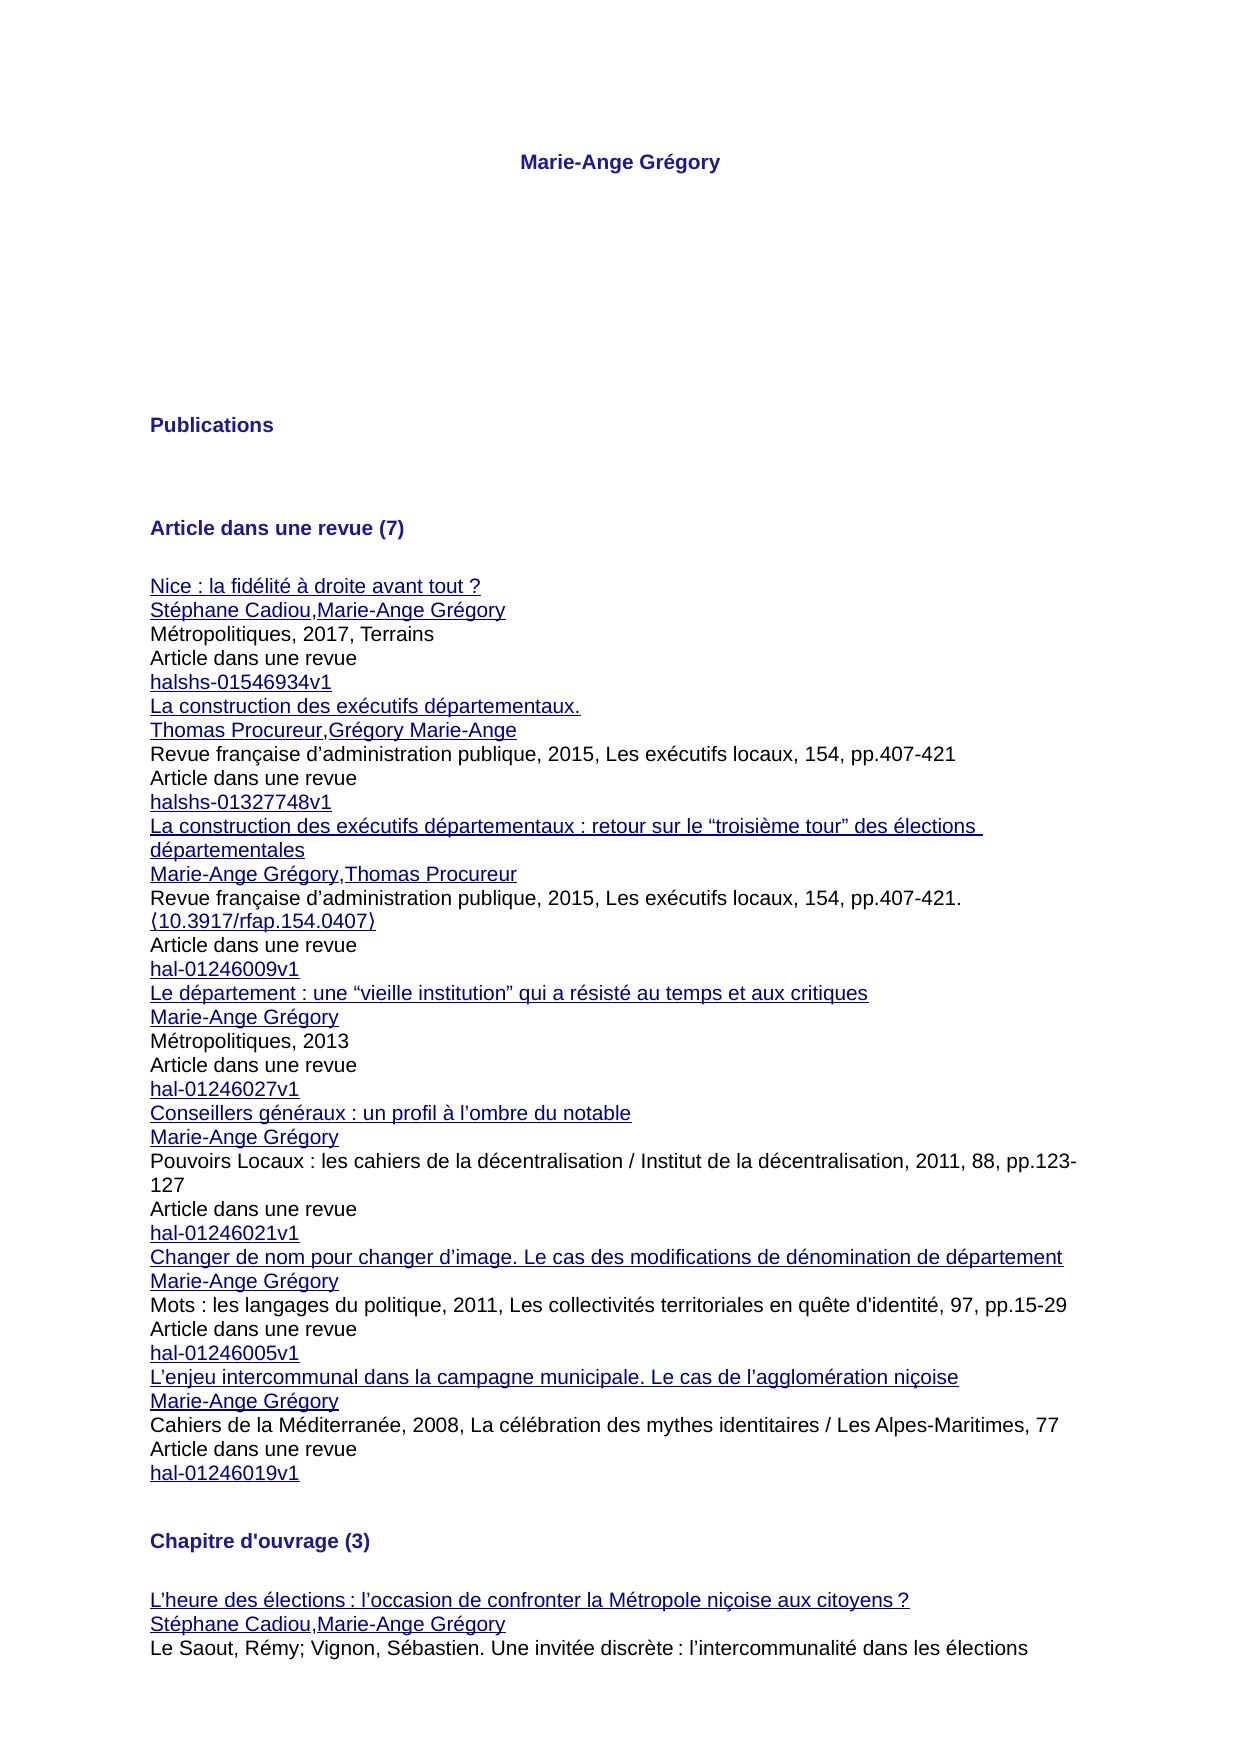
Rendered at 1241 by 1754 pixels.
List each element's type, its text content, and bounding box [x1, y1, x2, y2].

table_cell Le département : une “vieille institution” qui a résisté au temps et aux critiques Marie-Ange Grégory Métropolitiques, 2013 Article dans une revue hal-01246027v1 [150, 981, 1090, 1101]
table_cell La construction des exécutifs départementaux. Thomas Procureur,Grégory Marie-Ange Revue française d’administration publique, 2015, Les exécutifs locaux, 154, pp.407-421 Article dans une revue halshs-01327748v1 [150, 694, 1090, 813]
subtitle Chapitre d'ouvrage (3) [150, 1529, 1090, 1553]
subtitle Publications [150, 412, 1090, 436]
table_header Nice : la fidélité à droite avant tout ? Stéphane Cadiou,Marie-Ange Grégory Métropolitiques, 2017, Terrains Article dans une revue halshs-01546934v1 [150, 574, 1090, 694]
table_cell Conseillers généraux : un profil à l’ombre du notable Marie-Ange Grégory Pouvoirs Locaux : les cahiers de la décentralisation / Institut de la décentralisation, 2011, 88, pp.123-127 Article dans une revue hal-01246021v1 [150, 1101, 1090, 1245]
subtitle Article dans une revue (7) [150, 516, 1090, 539]
table_cell L’enjeu intercommunal dans la campagne municipale. Le cas de l’agglomération niçoise Marie-Ange Grégory Cahiers de la Méditerranée, 2008, La célébration des mythes identitaires / Les Alpes-Maritimes, 77 Article dans une revue hal-01246019v1 [150, 1365, 1090, 1484]
table_cell La construction des exécutifs départementaux : retour sur le “troisième tour” des élections départementales Marie-Ange Grégory,Thomas Procureur Revue française d’administration publique, 2015, Les exécutifs locaux, 154, pp.407-421. ⟨10.3917/rfap.154.0407⟩ Article dans une revue hal-01246009v1 [150, 814, 1090, 981]
subtitle Marie-Ange Grégory [150, 150, 1090, 174]
table_header L’heure des élections : l’occasion de confronter la Métropole niçoise aux citoyens ? Stéphane Cadiou,Marie-Ange Grégory Le Saout, Rémy; Vignon, Sébastien. Une invitée discrète : l’intercommunalité dans les élections [150, 1588, 1090, 1659]
table_cell Changer de nom pour changer d’image. Le cas des modifications de dénomination de département Marie-Ange Grégory Mots : les langages du politique, 2011, Les collectivités territoriales en quête d'identité, 97, pp.15-29 Article dans une revue hal-01246005v1 [150, 1245, 1090, 1364]
